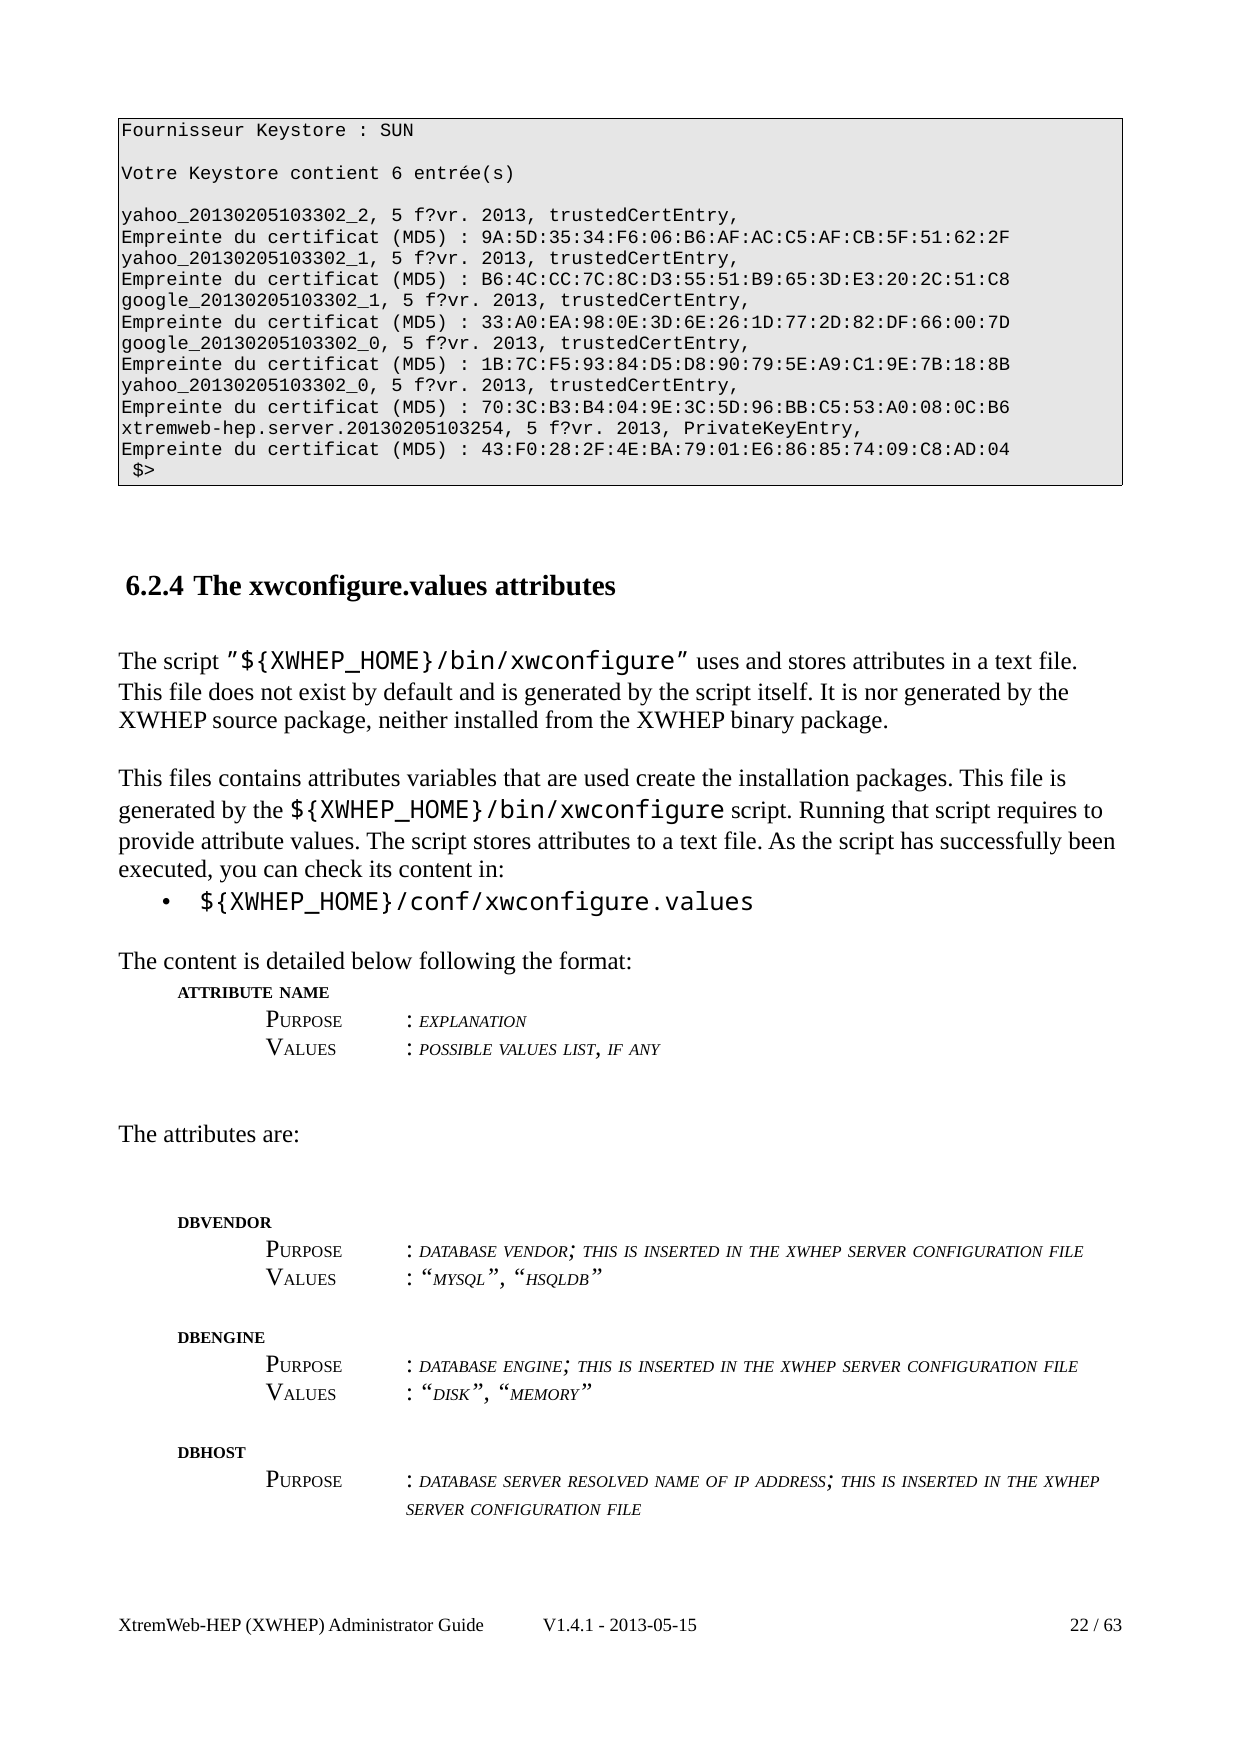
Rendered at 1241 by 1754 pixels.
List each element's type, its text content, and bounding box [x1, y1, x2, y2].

text dbengine [177, 1320, 1122, 1349]
text dbvendor [177, 1205, 1122, 1234]
text Purpose : explanation [265, 1004, 1122, 1032]
text $> [119, 458, 1122, 485]
text Values : “mysql”, “hsqldb” [265, 1262, 1122, 1291]
text yahoo_20130205103302_2, 5 f?vr. 2013, trustedCertEntry, [119, 203, 1122, 224]
list ${XWHEP_HOME}/conf/xwconfigure.values [162, 883, 1122, 917]
text The attributes are: [118, 1119, 1122, 1147]
text Purpose : database vendor; this is inserted in the xwhep server configuration file [265, 1234, 1122, 1262]
text Empreinte du certificat (MD5) : 1B:7C:F5:93:84:D5:D8:90:79:5E:A9:C1:9E:7B:18:8B [119, 352, 1122, 373]
text Empreinte du certificat (MD5) : 9A:5D:35:34:F6:06:B6:AF:AC:C5:AF:CB:5F:51:62:2F [119, 224, 1122, 246]
text The script ”${XWHEP_HOME}/bin/xwconfigure” uses and stores attributes in a text file. This file does not exist by default and is generated by the script itself. It is nor generated by the XWHEP source package, neither installed from the XWHEP binary package. [118, 643, 1122, 734]
text Empreinte du certificat (MD5) : 43:F0:28:2F:4E:BA:79:01:E6:86:85:74:09:C8:AD:04 [119, 437, 1122, 458]
text google_20130205103302_1, 5 f?vr. 2013, trustedCertEntry, [119, 288, 1122, 309]
text yahoo_20130205103302_0, 5 f?vr. 2013, trustedCertEntry, [119, 373, 1122, 394]
text Values : possible values list, if any [265, 1032, 1122, 1061]
text Fournisseur Keystore : SUN [119, 119, 1122, 139]
subtitle The xwconfigure.values attributes [118, 568, 1122, 601]
text xtremweb-hep.server.20130205103254, 5 f?vr. 2013, PrivateKeyEntry, [119, 416, 1122, 437]
text Values : “disk”, “memory” [265, 1377, 1122, 1406]
text The content is detailed below following the format: [118, 946, 1122, 975]
text Purpose : database server resolved name of ip address; this is inserted in the xwhep server configuration file [265, 1464, 1122, 1521]
text dbhost [177, 1435, 1122, 1464]
text This files contains attributes variables that are used create the installation packages. This file is generated by the ${XWHEP_HOME}/bin/xwconfigure script. Running that script requires to provide attribute values. The script stores attributes to a text file. As the script has successfully been executed, you can check its content in: [118, 763, 1122, 883]
text Empreinte du certificat (MD5) : 33:A0:EA:98:0E:3D:6E:26:1D:77:2D:82:DF:66:00:7D [119, 309, 1122, 331]
text Purpose : database engine; this is inserted in the xwhep server configuration file [265, 1349, 1122, 1377]
text yahoo_20130205103302_1, 5 f?vr. 2013, trustedCertEntry, [119, 246, 1122, 267]
text attribute name [177, 975, 1122, 1004]
text Empreinte du certificat (MD5) : 70:3C:B3:B4:04:9E:3C:5D:96:BB:C5:53:A0:08:0C:B6 [119, 394, 1122, 416]
text Votre Keystore contient 6 entrée(s) [119, 161, 1122, 182]
text Empreinte du certificat (MD5) : B6:4C:CC:7C:8C:D3:55:51:B9:65:3D:E3:20:2C:51:C8 [119, 267, 1122, 288]
text google_20130205103302_0, 5 f?vr. 2013, trustedCertEntry, [119, 331, 1122, 352]
